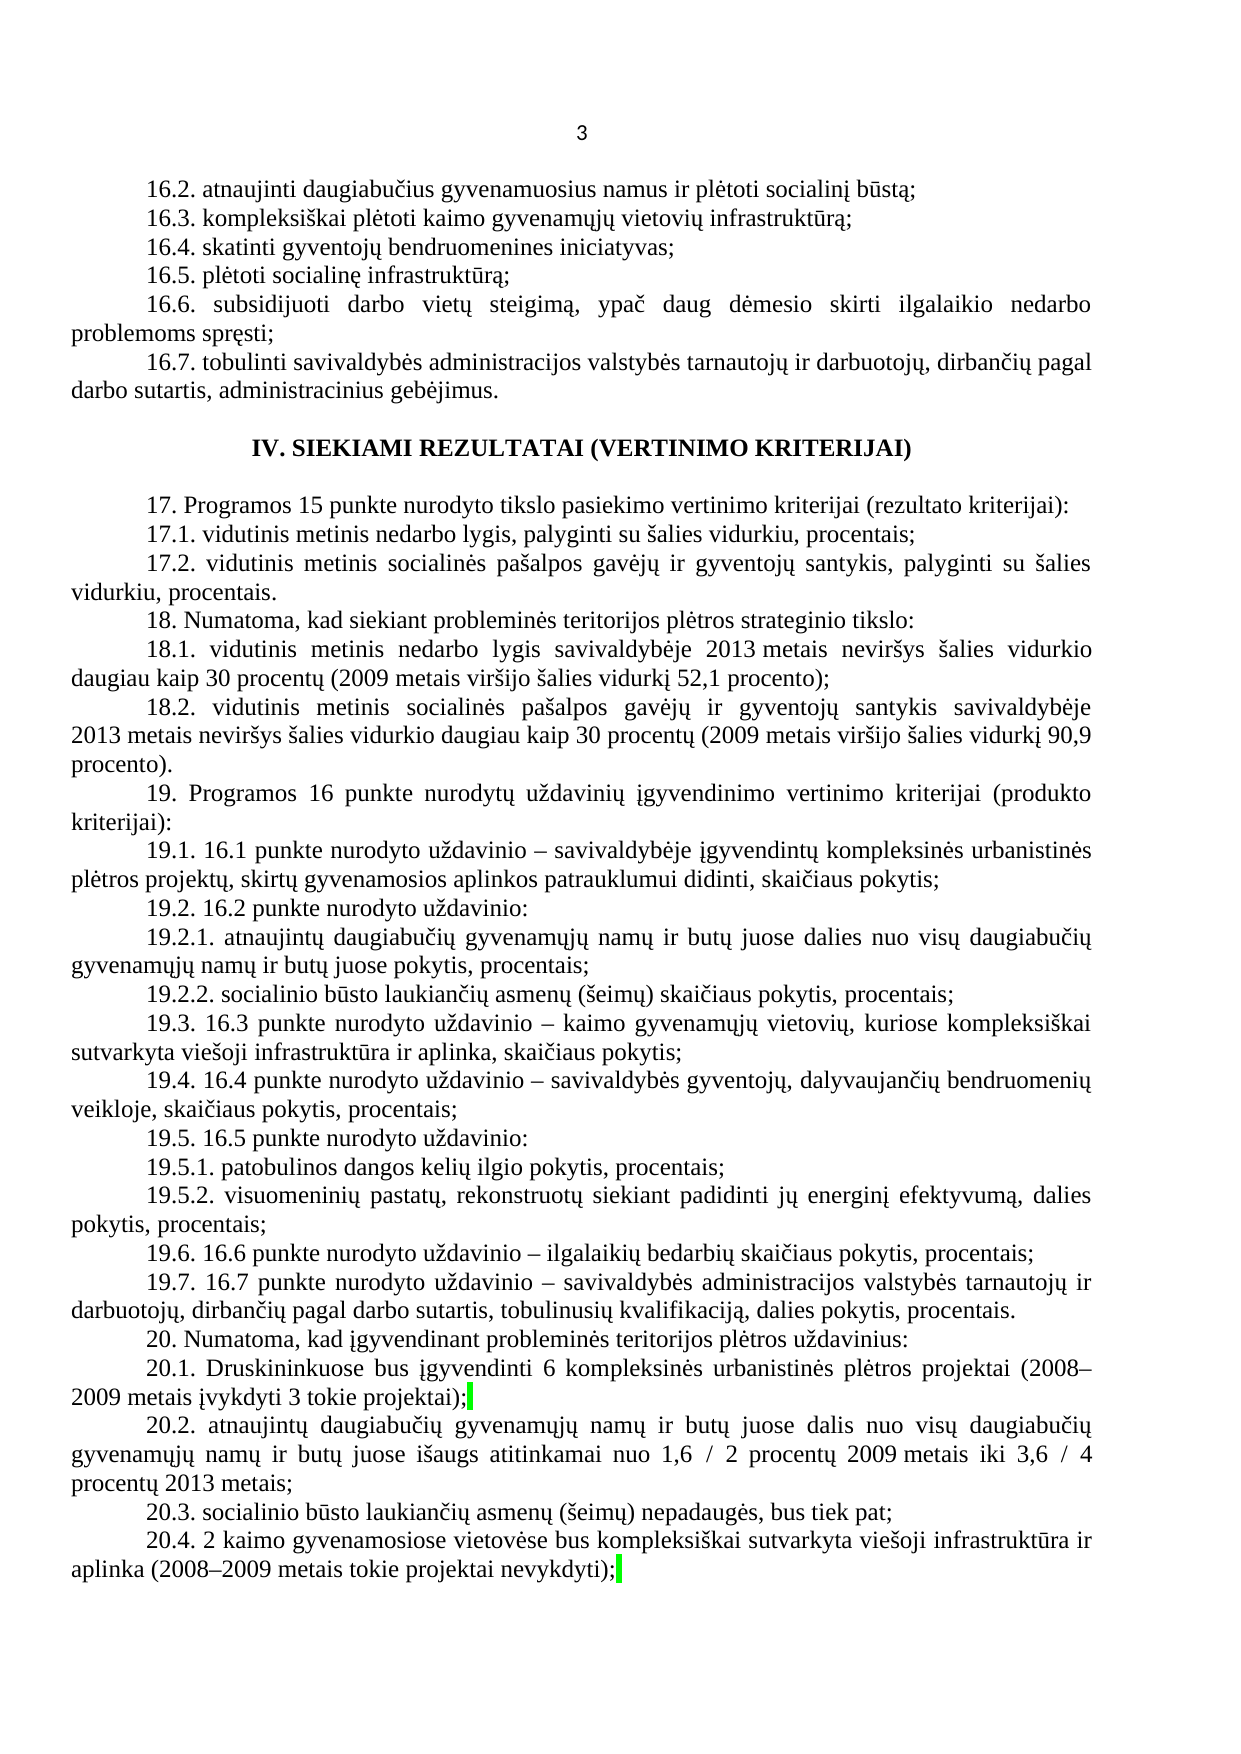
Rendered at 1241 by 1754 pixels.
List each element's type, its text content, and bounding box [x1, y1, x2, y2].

text 19.2.1. atnaujintų daugiabučių gyvenamųjų namų ir butų juose dalies nuo visų daugiabučių gyvenamųjų namų ir butų juose pokytis, procentais; [71, 922, 1092, 979]
text IV. SIEKIAMI REZULTATAI (vertinimo kriterijai) [71, 433, 1092, 462]
text 19. Programos 16 punkte nurodytų uždavinių įgyvendinimo vertinimo kriterijai (produkto kriterijai): [71, 778, 1092, 835]
text 19.5. 16.5 punkte nurodyto uždavinio: [71, 1123, 1092, 1152]
text 17. Programos 15 punkte nurodyto tikslo pasiekimo vertinimo kriterijai (rezultato kriterijai): [71, 490, 1092, 519]
text 16.3. kompleksiškai plėtoti kaimo gyvenamųjų vietovių infrastruktūrą; [71, 203, 1092, 232]
text 20.3. socialinio būsto laukiančių asmenų (šeimų) nepadaugės, bus tiek pat; [71, 1497, 1092, 1525]
text 19.2. 16.2 punkte nurodyto uždavinio: [71, 893, 1092, 922]
text 19.2.2. socialinio būsto laukiančių asmenų (šeimų) skaičiaus pokytis, procentais; [71, 979, 1092, 1008]
text 20.2. atnaujintų daugiabučių gyvenamųjų namų ir butų juose dalis nuo visų daugiabučių gyvenamųjų namų ir butų juose išaugs atitinkamai nuo 1,6 / 2 procentų 2009 metais iki 3,6 / 4 procentų 2013 metais; [71, 1410, 1092, 1497]
text 17.2. vidutinis metinis socialinės pašalpos gavėjų ir gyventojų santykis, palyginti su šalies vidurkiu, procentais. [71, 548, 1092, 605]
text 19.5.1. patobulinos dangos kelių ilgio pokytis, procentais; [71, 1152, 1092, 1180]
text 19.1. 16.1 punkte nurodyto uždavinio – savivaldybėje įgyvendintų kompleksinės urbanistinės plėtros projektų, skirtų gyvenamosios aplinkos patrauklumui didinti, skaičiaus pokytis; [71, 835, 1092, 893]
text 20.4. 2 kaimo gyvenamosiose vietovėse bus kompleksiškai sutvarkyta viešoji infrastruktūra ir aplinka (2008–2009 metais tokie projektai nevykdyti); [71, 1525, 1092, 1583]
text 17.1. vidutinis metinis nedarbo lygis, palyginti su šalies vidurkiu, procentais; [71, 519, 1092, 548]
text 16.4. skatinti gyventojų bendruomenines iniciatyvas; [71, 232, 1092, 260]
text 19.7. 16.7 punkte nurodyto uždavinio – savivaldybės administracijos valstybės tarnautojų ir darbuotojų, dirbančių pagal darbo sutartis, tobulinusių kvalifikaciją, dalies pokytis, procentais. [71, 1267, 1092, 1324]
text 19.6. 16.6 punkte nurodyto uždavinio – ilgalaikių bedarbių skaičiaus pokytis, procentais; [71, 1238, 1092, 1267]
text 18. Numatoma, kad siekiant probleminės teritorijos plėtros strateginio tikslo: [71, 605, 1092, 634]
text 19.5.2. visuomeninių pastatų, rekonstruotų siekiant padidinti jų energinį efektyvumą, dalies pokytis, procentais; [71, 1180, 1092, 1238]
text 16.2. atnaujinti daugiabučius gyvenamuosius namus ir plėtoti socialinį būstą; [71, 174, 1092, 203]
text 19.3. 16.3 punkte nurodyto uždavinio – kaimo gyvenamųjų vietovių, kuriose kompleksiškai sutvarkyta viešoji infrastruktūra ir aplinka, skaičiaus pokytis; [71, 1008, 1092, 1065]
text 18.2. vidutinis metinis socialinės pašalpos gavėjų ir gyventojų santykis savivaldybėje 2013 metais neviršys šalies vidurkio daugiau kaip 30 procentų (2009 metais viršijo šalies vidurkį 90,9 procento). [71, 692, 1092, 778]
text 16.6. subsidijuoti darbo vietų steigimą, ypač daug dėmesio skirti ilgalaikio nedarbo problemoms spręsti; [71, 289, 1092, 347]
text 20. Numatoma, kad įgyvendinant probleminės teritorijos plėtros uždavinius: [71, 1324, 1092, 1353]
text 19.4. 16.4 punkte nurodyto uždavinio – savivaldybės gyventojų, dalyvaujančių bendruomenių veikloje, skaičiaus pokytis, procentais; [71, 1065, 1092, 1123]
text 16.5. plėtoti socialinę infrastruktūrą; [71, 260, 1092, 289]
text 18.1. vidutinis metinis nedarbo lygis savivaldybėje 2013 metais neviršys šalies vidurkio daugiau kaip 30 procentų (2009 metais viršijo šalies vidurkį 52,1 procento); [71, 634, 1092, 692]
text 20.1. Druskininkuose bus įgyvendinti 6 kompleksinės urbanistinės plėtros projektai (2008–2009 metais įvykdyti 3 tokie projektai); [71, 1353, 1092, 1410]
text 16.7. tobulinti savivaldybės administracijos valstybės tarnautojų ir darbuotojų, dirbančių pagal darbo sutartis, administracinius gebėjimus. [71, 347, 1092, 404]
